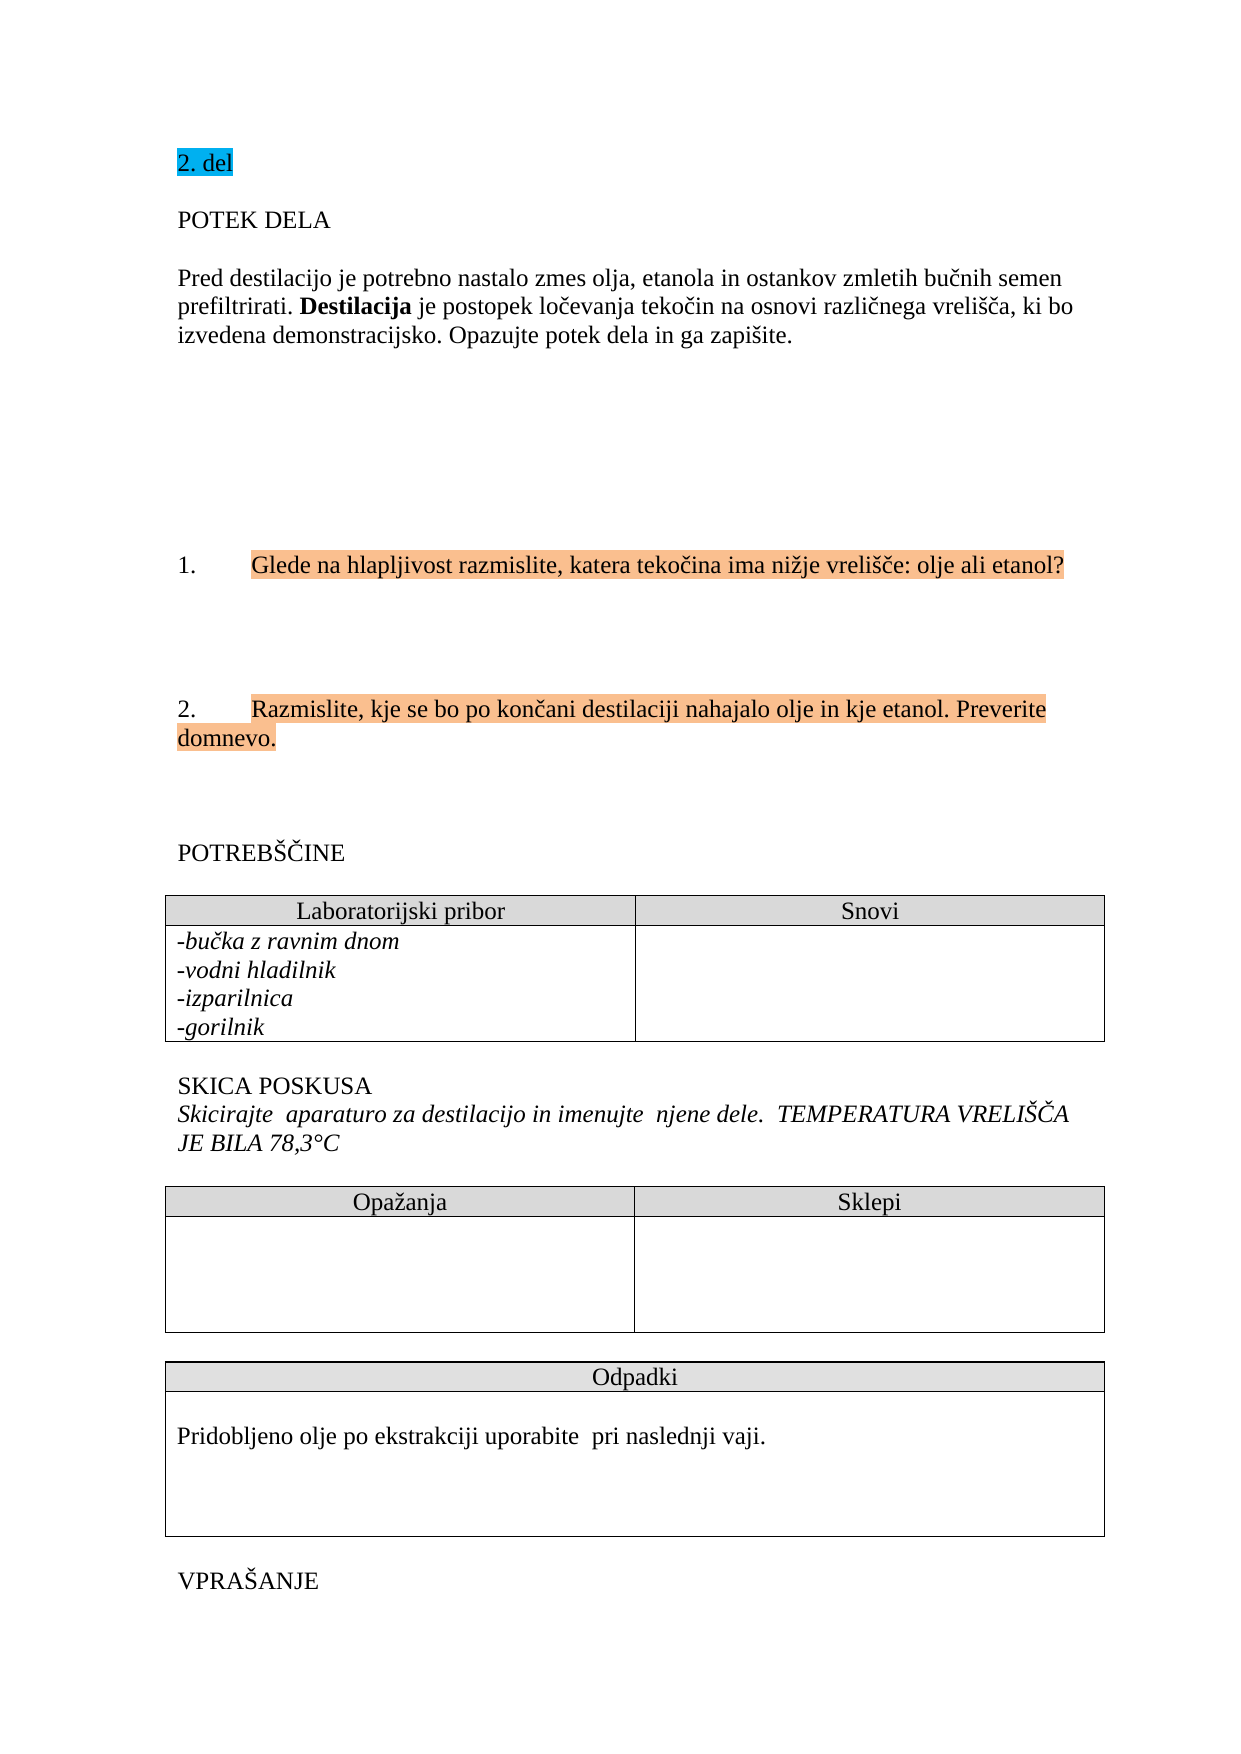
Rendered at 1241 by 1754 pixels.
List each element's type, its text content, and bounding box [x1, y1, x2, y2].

table_cell [636, 926, 1104, 1041]
table_header Sklepi [635, 1187, 1104, 1216]
text POTREBŠČINE [177, 838, 1093, 866]
text Skicirajte aparaturo za destilacijo in imenujte njene dele. TEMPERATURA VRELIŠČA JE BILA 78,3°C [177, 1099, 1093, 1157]
table_header Snovi [636, 896, 1104, 925]
text Pred destilacijo je potrebno nastalo zmes olja, etanola in ostankov zmletih bučnih semen prefiltrirati. Destilacija je postopek ločevanja tekočin na osnovi različnega vrelišča, ki bo izvedena demonstracijsko. Opazujte potek dela in ga zapišite. [177, 263, 1093, 349]
table_header Laboratorijski pribor [166, 896, 635, 925]
list Razmislite, kje se bo po končani destilaciji nahajalo olje in kje etanol. Preverite domnevo. [177, 694, 1093, 751]
text SKICA POSKUSA [177, 1071, 1093, 1099]
list Glede na hlapljivost razmislite, katera tekočina ima nižje vrelišče: olje ali etanol? [177, 550, 1093, 579]
text 2. del [177, 148, 1093, 176]
table_header Odpadki [166, 1363, 1104, 1391]
text POTEK DELA [177, 205, 1093, 234]
table_cell [635, 1217, 1104, 1332]
table_cell [166, 1217, 634, 1332]
text VPRAŠANJE [177, 1566, 1093, 1594]
table_cell -bučka z ravnim dnom -vodni hladilnik -izparilnica -gorilnik [166, 926, 635, 1041]
table_header Opažanja [166, 1187, 634, 1216]
table_cell Pridobljeno olje po ekstrakciji uporabite pri naslednji vaji. [166, 1392, 1104, 1536]
